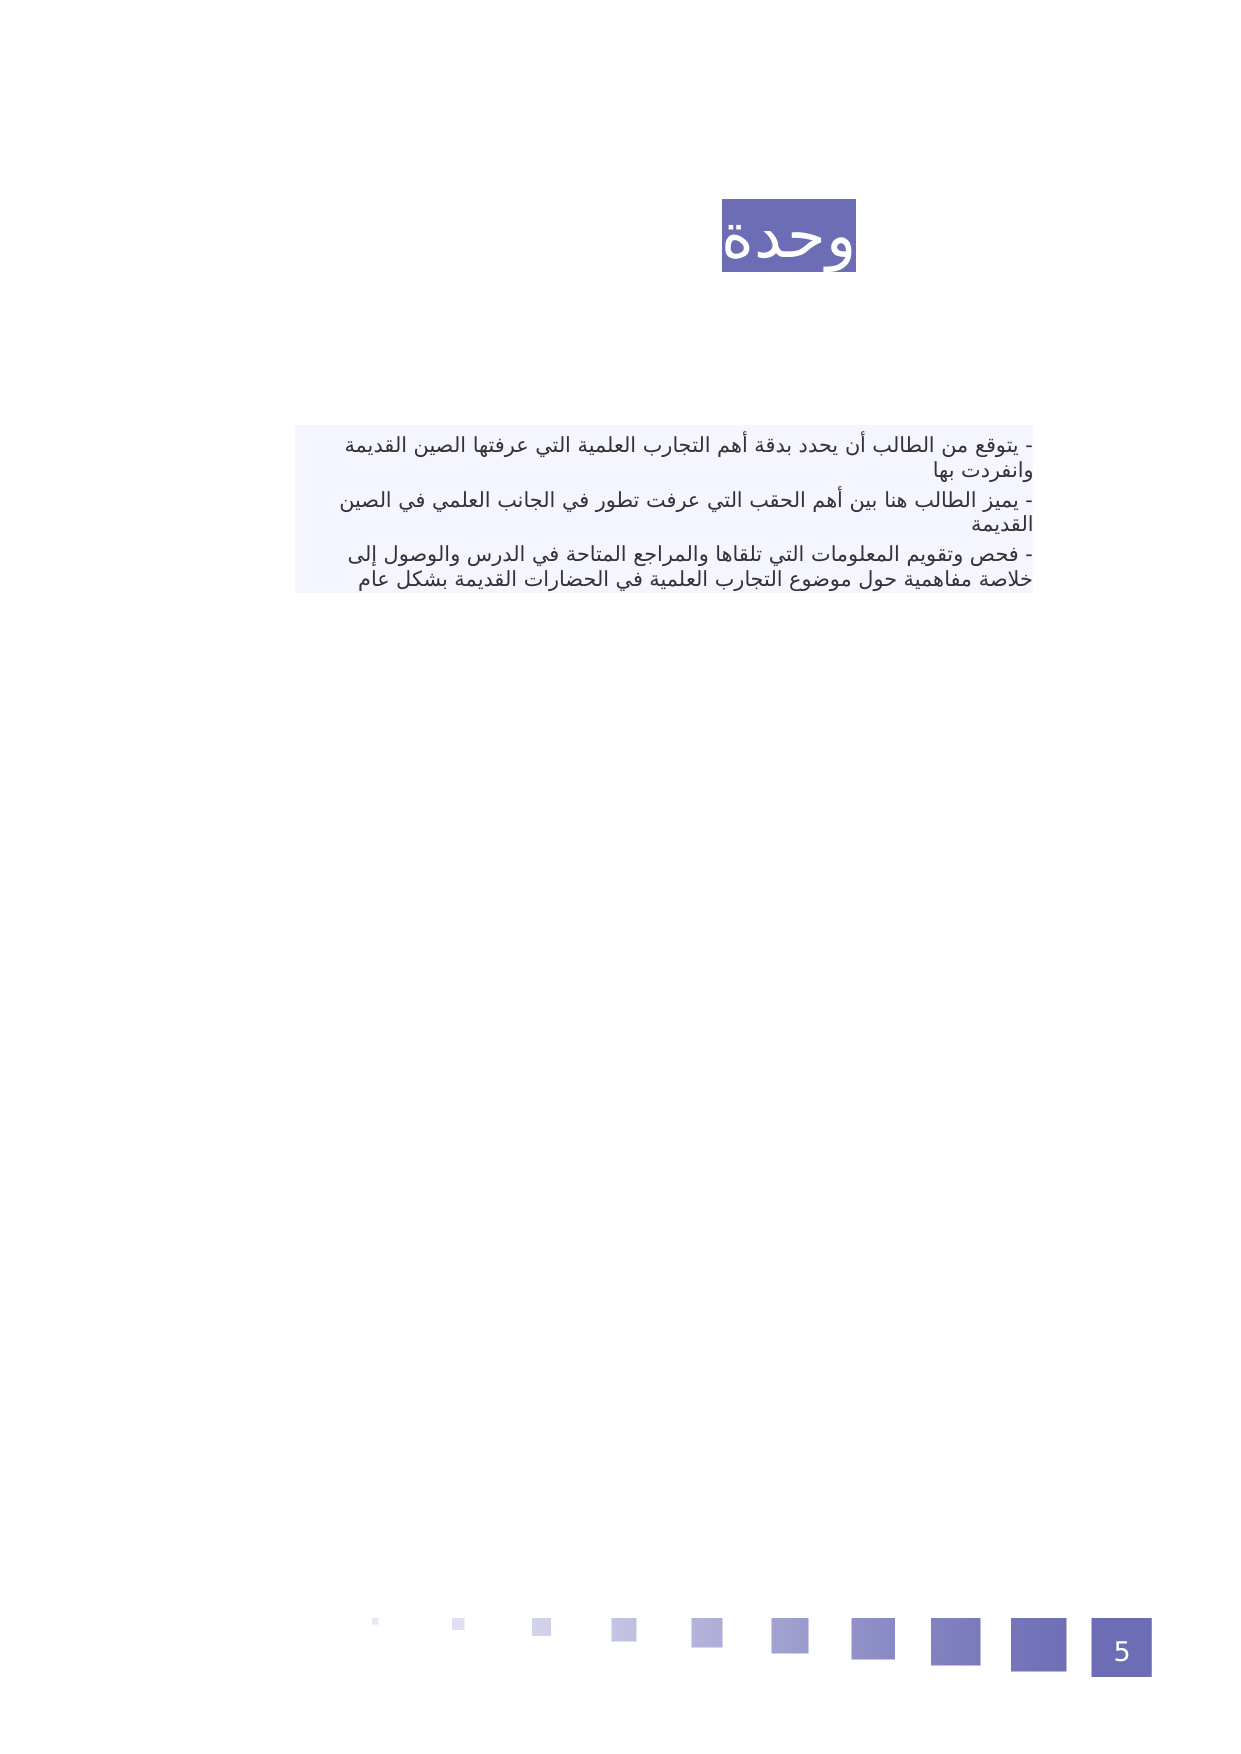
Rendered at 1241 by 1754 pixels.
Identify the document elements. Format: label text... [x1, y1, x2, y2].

text - يميز الطالب هنا بين أهم الحقب التي عرفت تطور في الجانب العلمي في الصين القديمة [295, 488, 1033, 536]
picture [177, 1618, 1152, 1677]
text - يتوقع من الطالب أن يحدد بدقة أهم التجارب العلمية التي عرفتها الصين القديمة وانفردت بها [295, 433, 1033, 482]
text - فحص وتقويم المعلومات التي تلقاها والمراجع المتاحة في الدرس والوصول إلى خلاصة مفاهمية حول موضوع التجارب العلمية في الحضارات القديمة بشكل عام [295, 542, 1033, 591]
title وحدة [213, 199, 722, 272]
